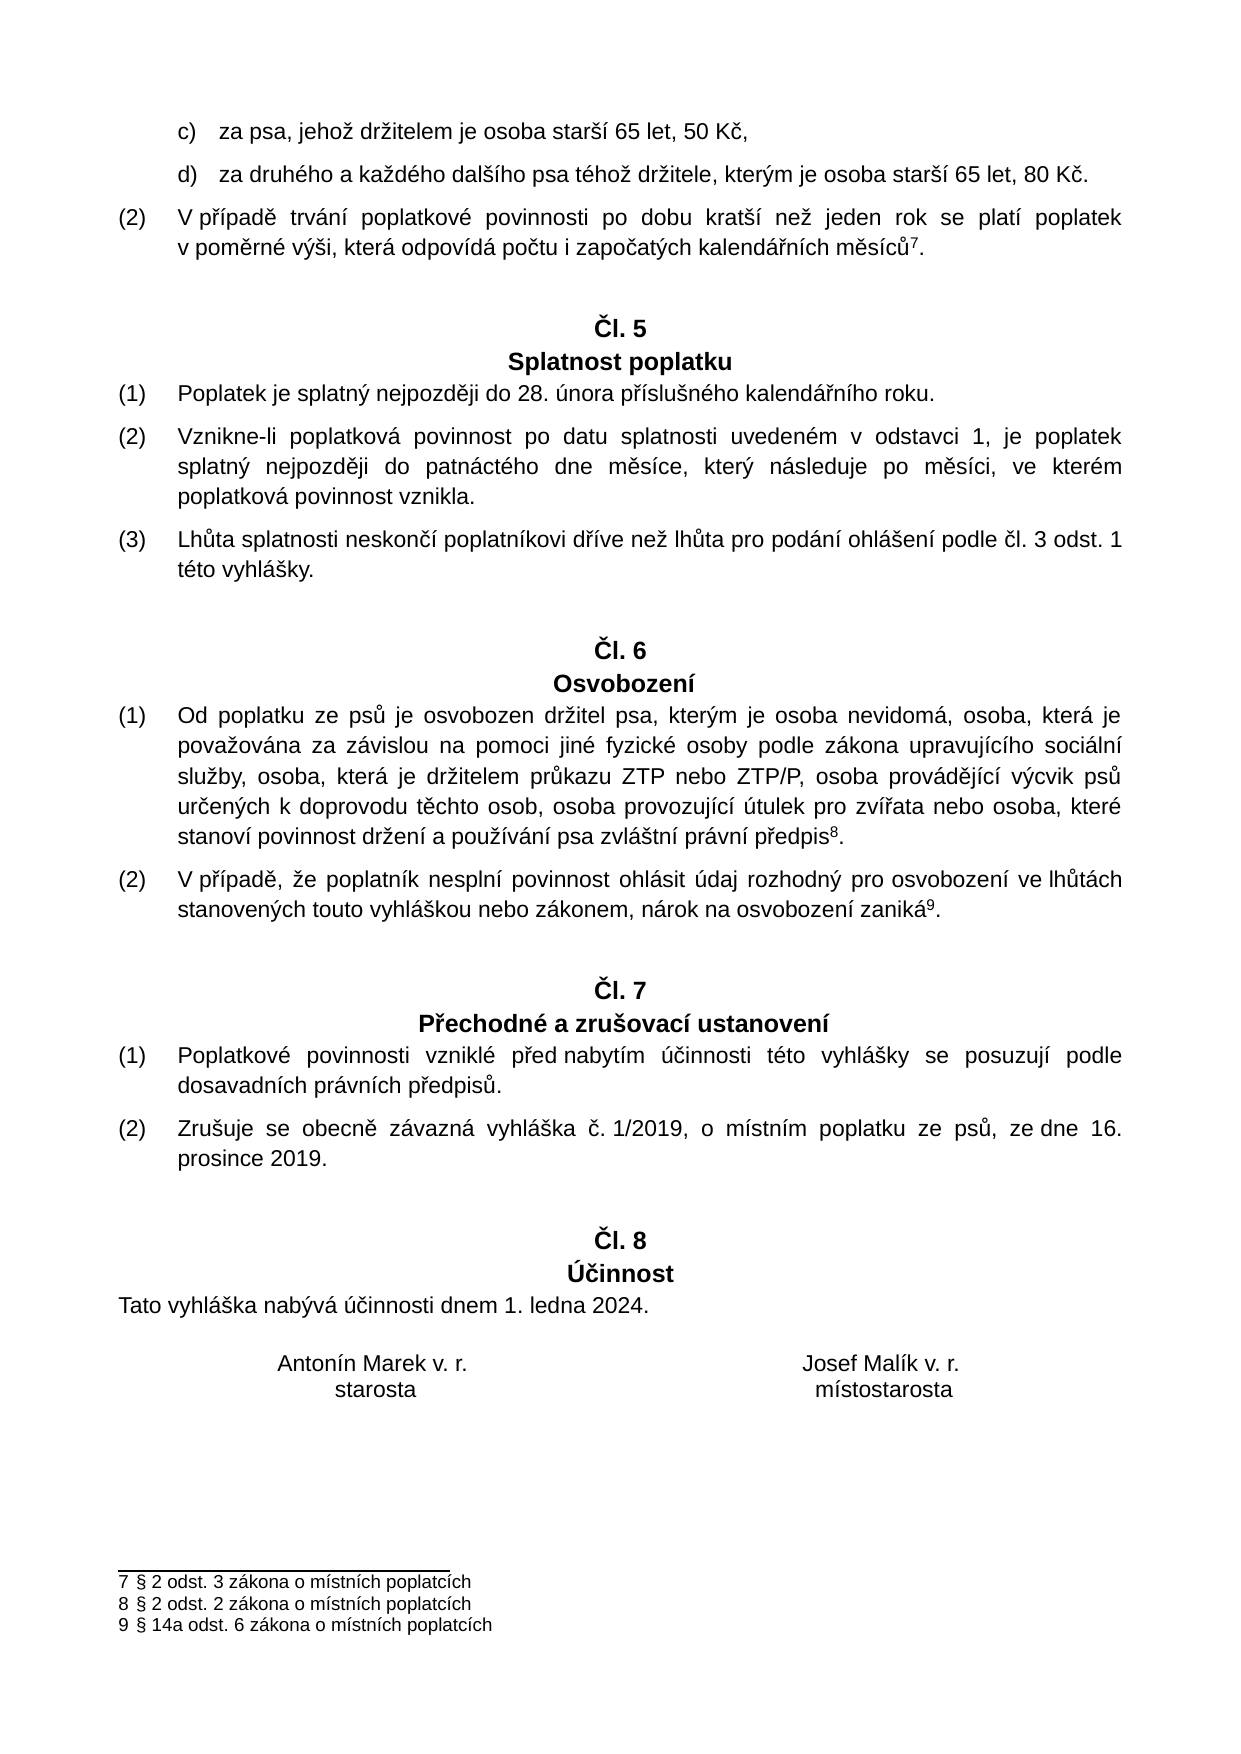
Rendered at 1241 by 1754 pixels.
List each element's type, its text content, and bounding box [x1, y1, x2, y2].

list Vznikne-li poplatková povinnost po datu splatnosti uvedeném v odstavci 1, je poplatek splatný nejpozději do patnáctého dne měsíce, který následuje po měsíci, ve kterém poplatková povinnost vznikla. [118, 423, 1122, 509]
list za psa, jehož držitelem je osoba starší 65 let, 50 Kč, [177, 118, 1122, 144]
table_cell [118, 1408, 626, 1481]
list Poplatkové povinnosti vzniklé před nabytím účinnosti této vyhlášky se posuzují podle dosavadních právních předpisů. [118, 1042, 1122, 1099]
subtitle Čl. 6 Osvobození [118, 636, 1122, 698]
table_cell [626, 1408, 1135, 1481]
list § 2 odst. 2 zákona o místních poplatcích [118, 1592, 1122, 1614]
list Od poplatku ze psů je osvobozen držitel psa, kterým je osoba nevidomá, osoba, která je považována za závislou na pomoci jiné fyzické osoby podle zákona upravujícího sociální služby, osoba, která je držitelem průkazu ZTP nebo ZTP/P, osoba provádějící výcvik psů určených k doprovodu těchto osob, osoba provozující útulek pro zvířata nebo osoba, které stanoví povinnost držení a používání psa zvláštní právní předpis. [118, 702, 1122, 849]
list Zrušuje se obecně závazná vyhláška č. 1/2019, o místním poplatku ze psů, ze dne 16. prosince 2019. [118, 1115, 1122, 1172]
table_header Josef Malík v. r. místostarosta [626, 1334, 1135, 1408]
table_header Antonín Marek v. r. starosta [118, 1334, 626, 1408]
list § 2 odst. 3 zákona o místních poplatcích [118, 1571, 1122, 1592]
list V případě, že poplatník nesplní povinnost ohlásit údaj rozhodný pro osvobození ve lhůtách stanovených touto vyhláškou nebo zákonem, nárok na osvobození zaniká. [118, 866, 1122, 922]
list za druhého a každého dalšího psa téhož držitele, kterým je osoba starší 65 let, 80 Kč. [177, 161, 1122, 187]
subtitle Čl. 5 Splatnost poplatku [118, 314, 1122, 376]
list § 14a odst. 6 zákona o místních poplatcích [118, 1614, 1122, 1635]
list Lhůta splatnosti neskončí poplatníkovi dříve než lhůta pro podání ohlášení podle čl. 3 odst. 1 této vyhlášky. [118, 526, 1122, 582]
subtitle Čl. 8 Účinnost [118, 1226, 1122, 1287]
subtitle Čl. 7 Přechodné a zrušovací ustanovení [118, 976, 1122, 1038]
text Tato vyhláška nabývá účinnosti dnem 1. ledna 2024. [118, 1292, 1122, 1318]
list Poplatek je splatný nejpozději do 28. února příslušného kalendářního roku. [118, 380, 1122, 406]
list V případě trvání poplatkové povinnosti po dobu kratší než jeden rok se platí poplatek v poměrné výši, která odpovídá počtu i započatých kalendářních měsíců. [118, 203, 1122, 260]
